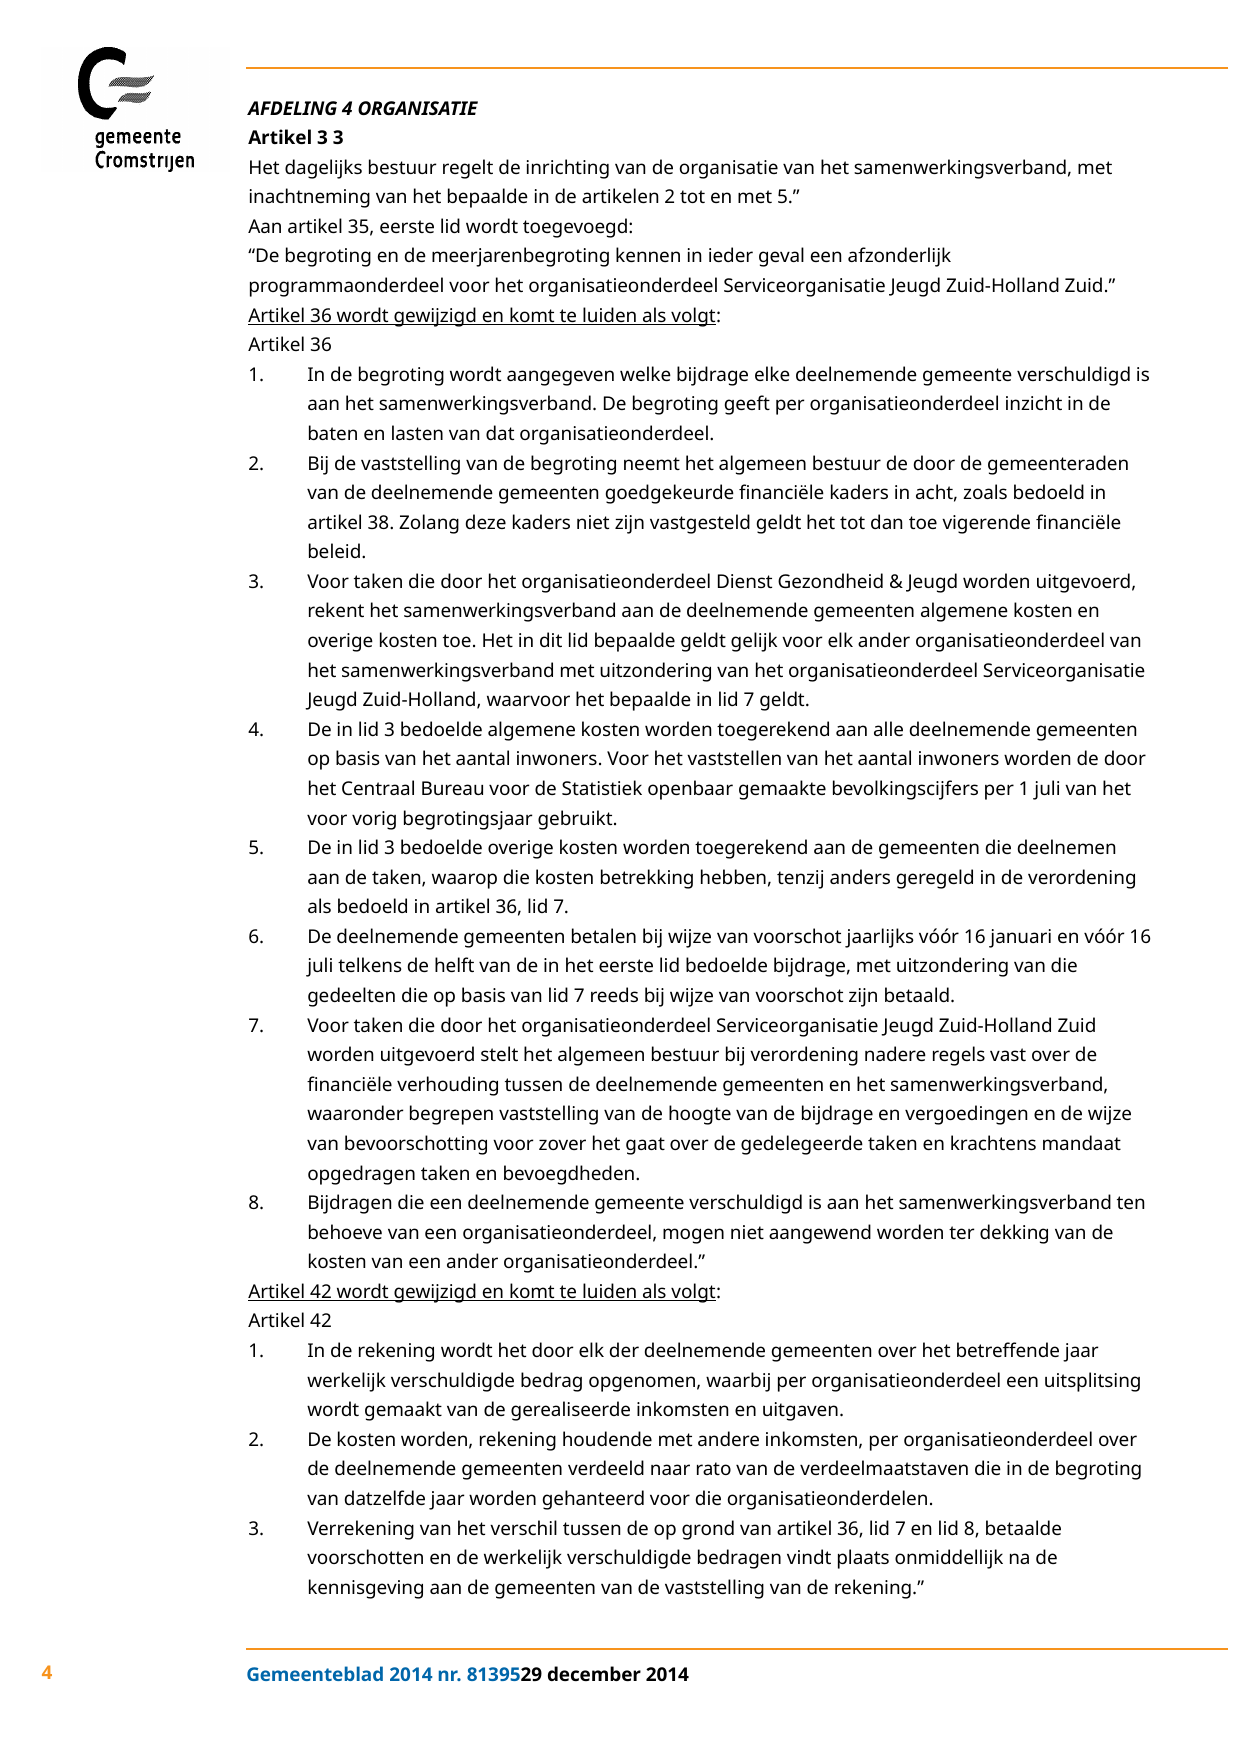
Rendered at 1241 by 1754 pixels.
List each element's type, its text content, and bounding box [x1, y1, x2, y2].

text Artikel 36 wordt gewijzigd en komt te luiden als volgt: [248, 302, 1152, 328]
list De in lid 3 bedoelde overige kosten worden toegerekend aan de gemeenten die deelnemen aan de taken, waarop die kosten betrekking hebben, tenzij anders geregeld in de verordening als bedoeld in artikel 36, lid 7. [248, 834, 1152, 919]
text Het dagelijks bestuur regelt de inrichting van de organisatie van het samenwerkingsverband, met inachtneming van het bepaalde in de artikelen 2 tot en met 5.” [248, 154, 1152, 209]
text Artikel 3 3 [248, 124, 1152, 150]
text Artikel 42 [248, 1308, 1152, 1333]
list Voor taken die door het organisatieonderdeel Serviceorganisatie Jeugd Zuid-Holland Zuid worden uitgevoerd stelt het algemeen bestuur bij verordening nadere regels vast over de financiële verhouding tussen de deelnemende gemeenten en het samenwerkingsverband, waaronder begrepen vaststelling van de hoogte van de bijdrage en vergoedingen en de wijze van bevoorschotting voor zover het gaat over de gedelegeerde taken en krachtens mandaat opgedragen taken en bevoegdheden. [248, 1012, 1152, 1186]
text AFDELING 4 ORGANISATIE [248, 95, 1152, 121]
list Bij de vaststelling van de begroting neemt het algemeen bestuur de door de gemeenteraden van de deelnemende gemeenten goedgekeurde financiële kaders in acht, zoals bedoeld in artikel 38. Zolang deze kaders niet zijn vastgesteld geldt het tot dan toe vigerende financiële beleid. [248, 450, 1152, 564]
text Artikel 42 wordt gewijzigd en komt te luiden als volgt: [248, 1278, 1152, 1304]
list Bijdragen die een deelnemende gemeente verschuldigd is aan het samenwerkingsverband ten behoeve van een organisatieonderdeel, mogen niet aangewend worden ter dekking van de kosten van een ander organisatieonderdeel.” [248, 1189, 1152, 1274]
list Voor taken die door het organisatieonderdeel Dienst Gezondheid & Jeugd worden uitgevoerd, rekent het samenwerkingsverband aan de deelnemende gemeenten algemene kosten en overige kosten toe. Het in dit lid bepaalde geldt gelijk voor elk ander organisatieonderdeel van het samenwerkingsverband met uitzondering van het organisatieonderdeel Serviceorganisatie Jeugd Zuid-Holland, waarvoor het bepaalde in lid 7 geldt. [248, 568, 1152, 712]
list De kosten worden, rekening houdende met andere inkomsten, per organisatieonderdeel over de deelnemende gemeenten verdeeld naar rato van de verdeelmaatstaven die in de begroting van datzelfde jaar worden gehanteerd voor die organisatieonderdelen. [248, 1426, 1152, 1511]
text “De begroting en de meerjarenbegroting kennen in ieder geval een afzonderlijk programmaonderdeel voor het organisatieonderdeel Serviceorganisatie Jeugd Zuid-Holland Zuid.” [248, 243, 1152, 298]
list Verrekening van het verschil tussen de op grond van artikel 36, lid 7 en lid 8, betaalde voorschotten en de werkelijk verschuldigde bedragen vindt plaats onmiddellijk na de kennisgeving aan de gemeenten van de vaststelling van de rekening.” [248, 1515, 1152, 1600]
list In de begroting wordt aangegeven welke bijdrage elke deelnemende gemeente verschuldigd is aan het samenwerkingsverband. De begroting geeft per organisatieonderdeel inzicht in de baten en lasten van dat organisatieonderdeel. [248, 361, 1152, 446]
picture [41, 47, 231, 172]
list In de rekening wordt het door elk der deelnemende gemeenten over het betreffende jaar werkelijk verschuldigde bedrag opgenomen, waarbij per organisatieonderdeel een uitsplitsing wordt gemaakt van de gerealiseerde inkomsten en uitgaven. [248, 1337, 1152, 1422]
text Aan artikel 35, eerste lid wordt toegevoegd: [248, 213, 1152, 239]
list De deelnemende gemeenten betalen bij wijze van voorschot jaarlijks vóór 16 januari en vóór 16 juli telkens de helft van de in het eerste lid bedoelde bijdrage, met uitzondering van die gedeelten die op basis van lid 7 reeds bij wijze van voorschot zijn betaald. [248, 923, 1152, 1008]
list De in lid 3 bedoelde algemene kosten worden toegerekend aan alle deelnemende gemeenten op basis van het aantal inwoners. Voor het vaststellen van het aantal inwoners worden de door het Centraal Bureau voor de Statistiek openbaar gemaakte bevolkingscijfers per 1 juli van het voor vorig begrotingsjaar gebruikt. [248, 716, 1152, 831]
text Artikel 36 [248, 331, 1152, 357]
